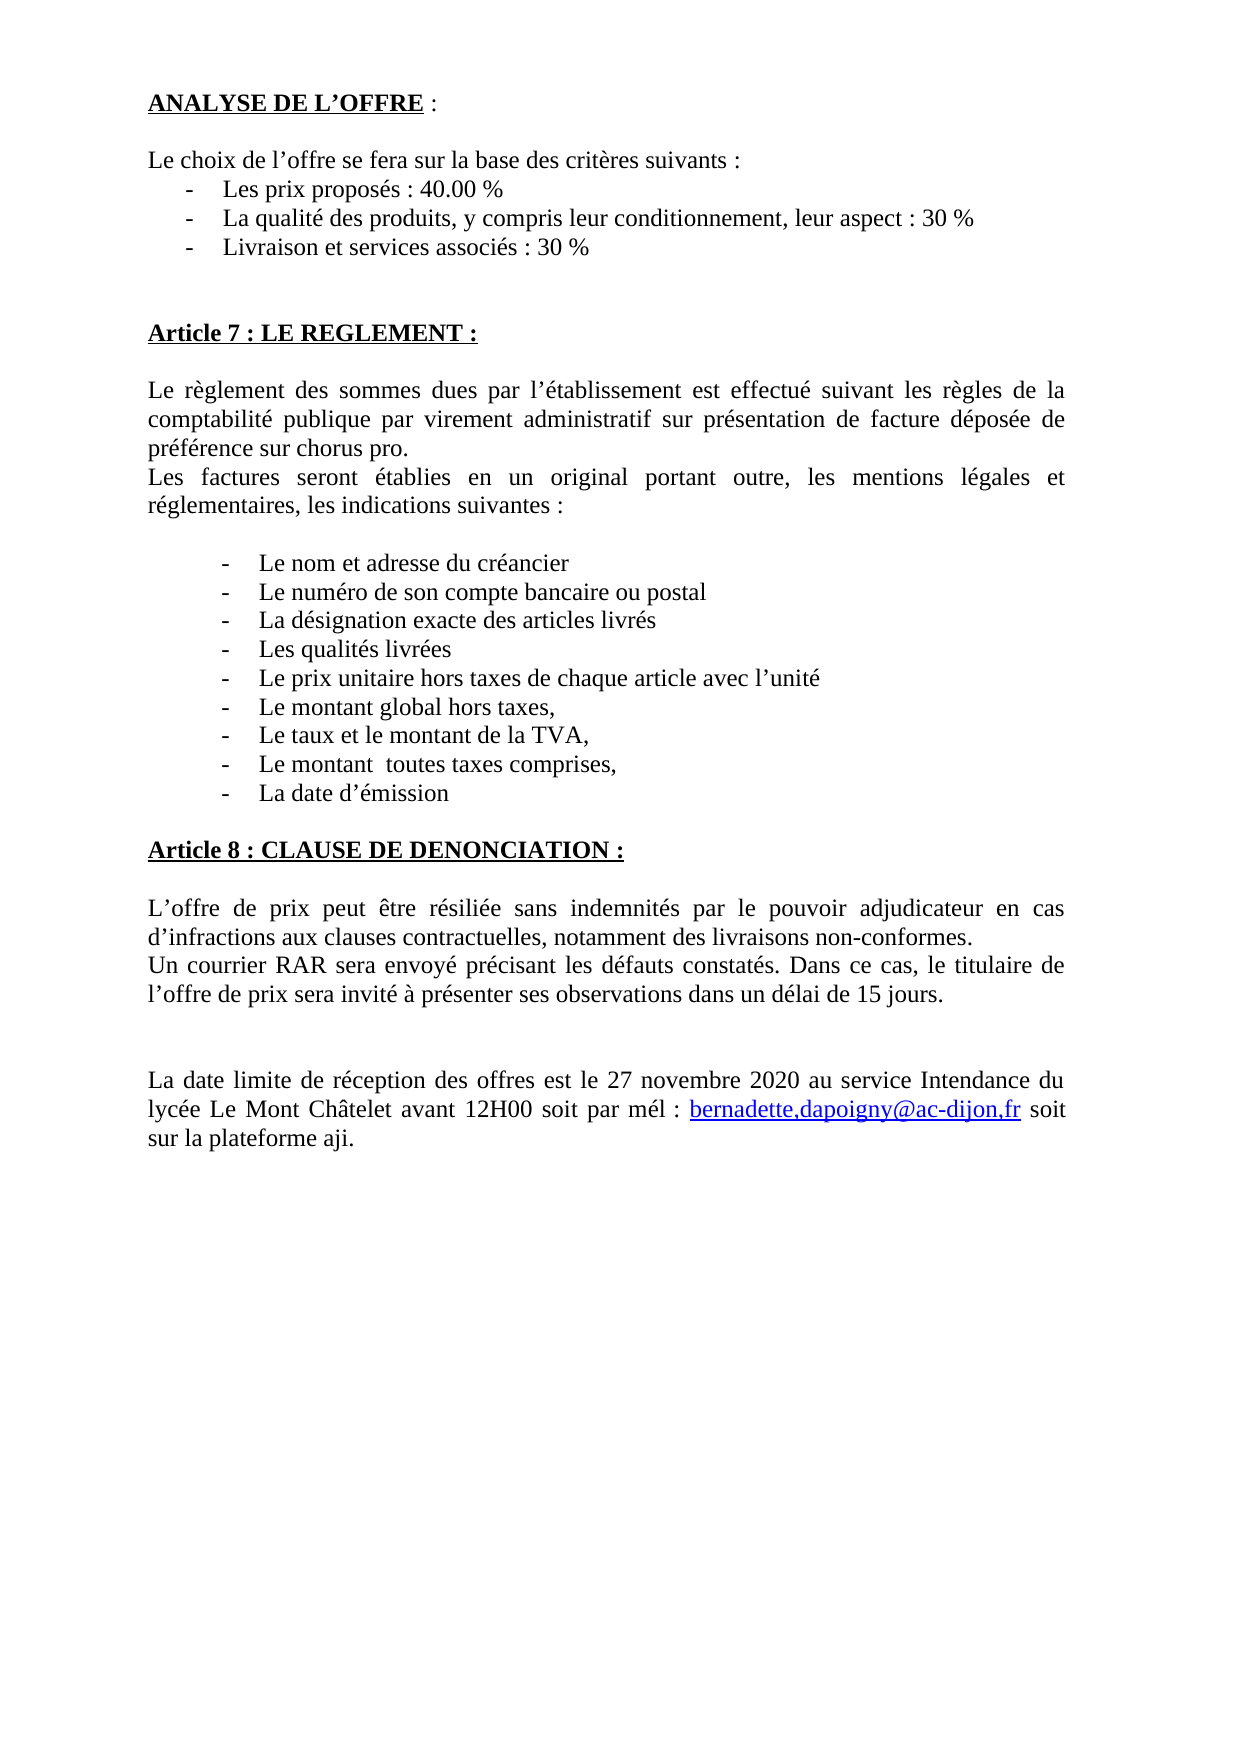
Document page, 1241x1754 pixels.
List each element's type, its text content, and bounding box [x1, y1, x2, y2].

text Le choix de l’offre se fera sur la base des critères suivants : [148, 145, 1066, 174]
list La désignation exacte des articles livrés [221, 605, 1066, 634]
text Les factures seront établies en un original portant outre, les mentions légales et réglementaires, les indications suivantes : [148, 462, 1066, 519]
list Le prix unitaire hors taxes de chaque article avec l’unité [221, 663, 1066, 692]
list La date d’émission [221, 778, 1066, 807]
list La qualité des produits, y compris leur conditionnement, leur aspect : 30 % [185, 203, 1066, 232]
list Le montant toutes taxes comprises, [221, 749, 1066, 778]
text L’offre de prix peut être résiliée sans indemnités par le pouvoir adjudicateur en cas d’infractions aux clauses contractuelles, notamment des livraisons non-conformes. [148, 893, 1066, 950]
text Article 8 : CLAUSE DE DENONCIATION : [148, 835, 1066, 864]
list Les prix proposés : 40.00 % [185, 174, 1066, 203]
text ANALYSE DE L’OFFRE : [148, 88, 1066, 117]
text Article 7 : LE REGLEMENT : [148, 318, 1066, 347]
text Le règlement des sommes dues par l’établissement est effectué suivant les règles de la comptabilité publique par virement administratif sur présentation de facture déposée de préférence sur chorus pro. [148, 375, 1066, 462]
list Livraison et services associés : 30 % [185, 232, 1066, 260]
list Le taux et le montant de la TVA, [221, 720, 1066, 749]
text Un courrier RAR sera envoyé précisant les défauts constatés. Dans ce cas, le titulaire de l’offre de prix sera invité à présenter ses observations dans un délai de 15 jours. [148, 950, 1066, 1008]
list Le numéro de son compte bancaire ou postal [221, 577, 1066, 605]
list Les qualités livrées [221, 634, 1066, 663]
list Le montant global hors taxes, [221, 692, 1066, 720]
text La date limite de réception des offres est le 27 novembre 2020 au service Intendance du lycée Le Mont Châtelet avant 12H00 soit par mél : bernadette,dapoigny@ac-dijon,fr soit sur la plateforme aji. [148, 1065, 1066, 1152]
list Le nom et adresse du créancier [221, 548, 1066, 577]
